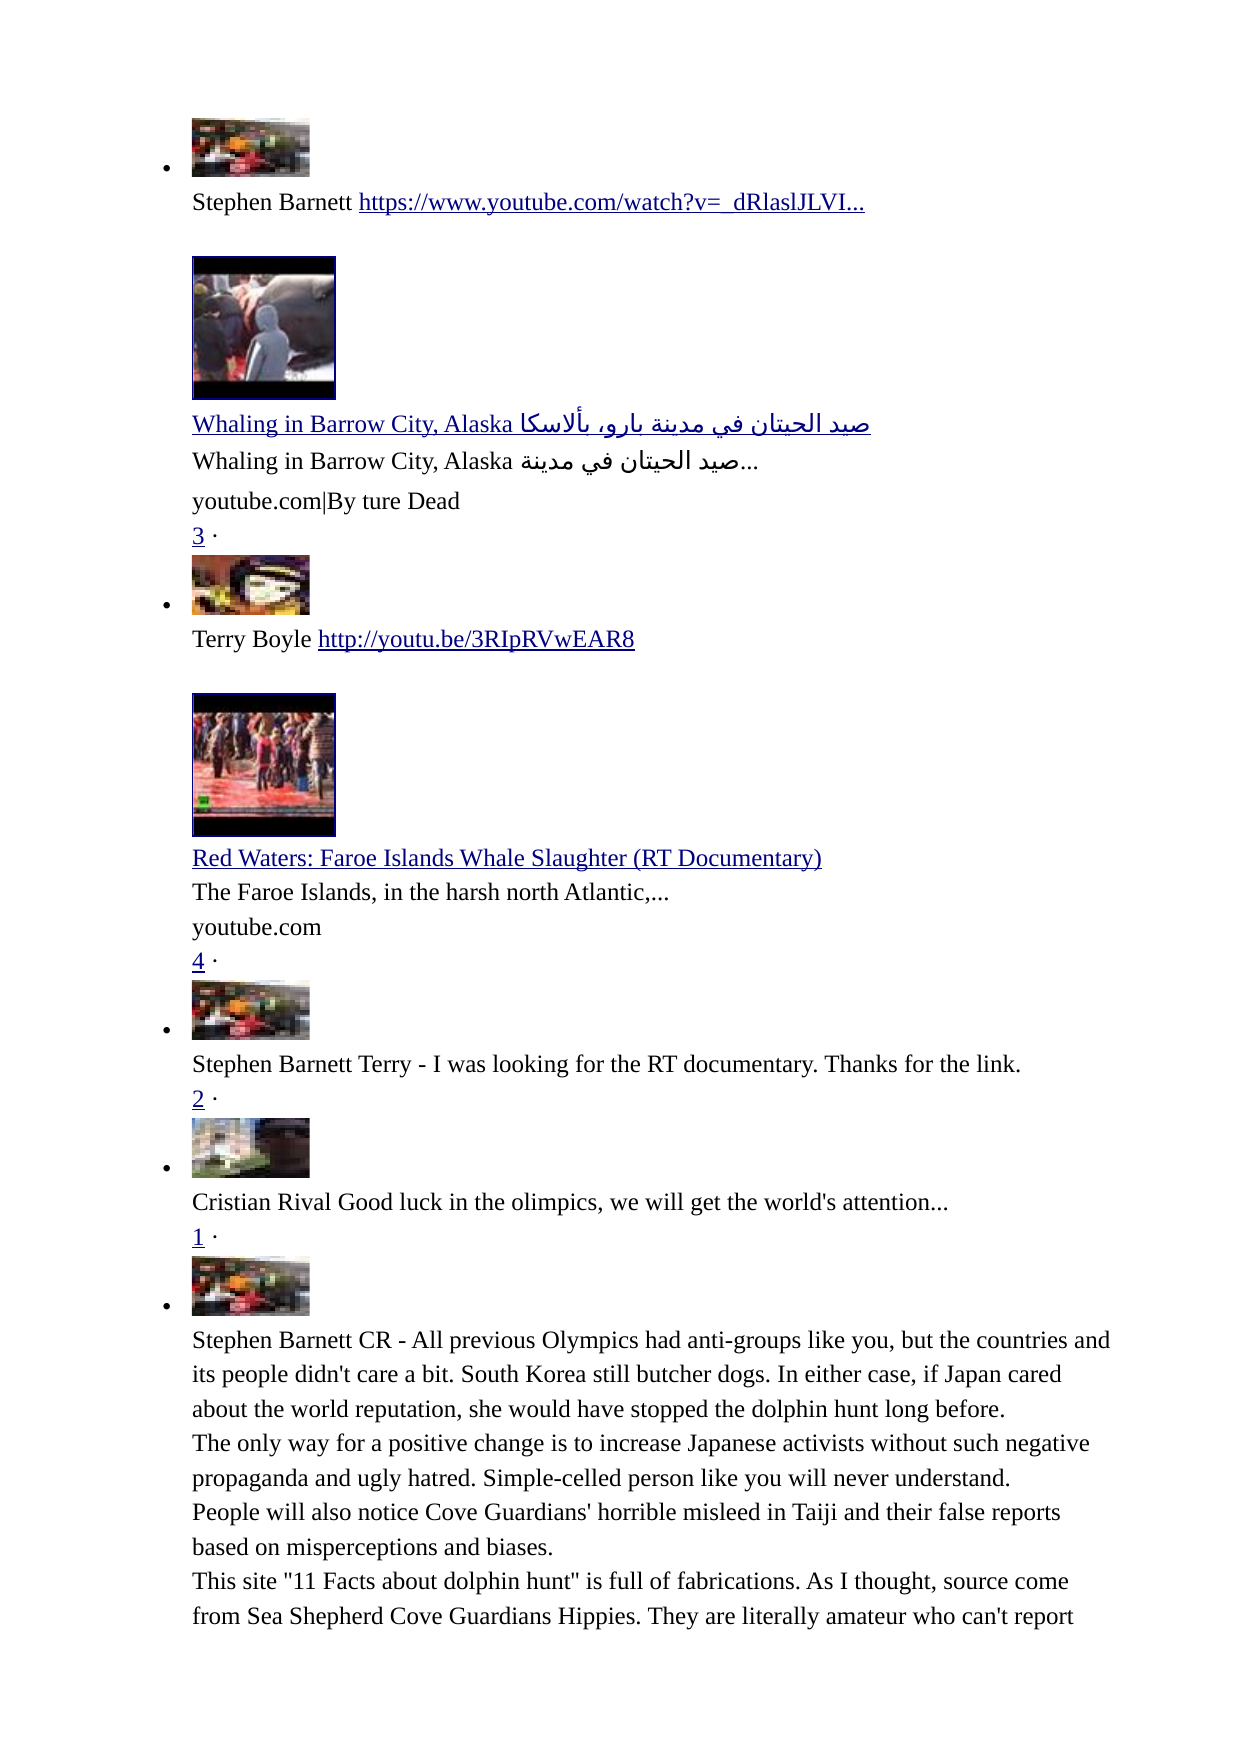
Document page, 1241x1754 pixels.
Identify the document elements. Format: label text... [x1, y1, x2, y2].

list 1 · [162, 1222, 1122, 1251]
list The Faroe Islands, in the harsh north Atlantic,... [162, 877, 1122, 906]
list Red Waters: Faroe Islands Whale Slaughter (RT Documentary) [162, 843, 1122, 871]
list Terry Boyle http://youtu.be/3RIpRVwEAR8 [162, 624, 1122, 653]
list Stephen Barnett CR - All previous Olympics had anti-groups like you, but the countries and its people didn't care a bit. South Korea still butcher dogs. In either case, if Japan cared about the world reputation, she would have stopped the dolphin hunt long before. The only way for a positive change is to increase Japanese activists without such negative propaganda and ugly hatred. Simple-celled person like you will never understand. People will also notice Cove Guardians' horrible misleed in Taiji and their false reports based on misperceptions and biases. This site ''11 Facts about dolphin hunt'' is full of fabrications. As I thought, source come from Sea Shepherd Cove Guardians Hippies. They are literally amateur who can't report [162, 1325, 1122, 1630]
picture [191, 1118, 310, 1178]
list Cristian Rival Good luck in the olimpics, we will get the world's attention... [162, 1187, 1122, 1216]
picture [191, 980, 310, 1040]
picture [191, 118, 310, 177]
list 2 · [162, 1084, 1122, 1113]
list 4 · [162, 946, 1122, 975]
picture [193, 695, 334, 835]
list Stephen Barnett Terry - I was looking for the RT documentary. Thanks for the link. [162, 1049, 1122, 1078]
picture [191, 555, 310, 615]
list youtube.com|By ture Dead [162, 486, 1122, 515]
list Whaling in Barrow City, Alaska صيد الحيتان في مدينة بارو، بألاسكا [162, 405, 1122, 439]
list Stephen Barnett https://www.youtube.com/watch?v=_dRlaslJLVI... [162, 187, 1122, 216]
list 3 · [162, 521, 1122, 550]
picture [193, 258, 334, 398]
list Whaling in Barrow City, Alaska صيد الحيتان في مدينة... [162, 446, 1122, 480]
picture [191, 1256, 310, 1316]
list youtube.com [162, 912, 1122, 940]
